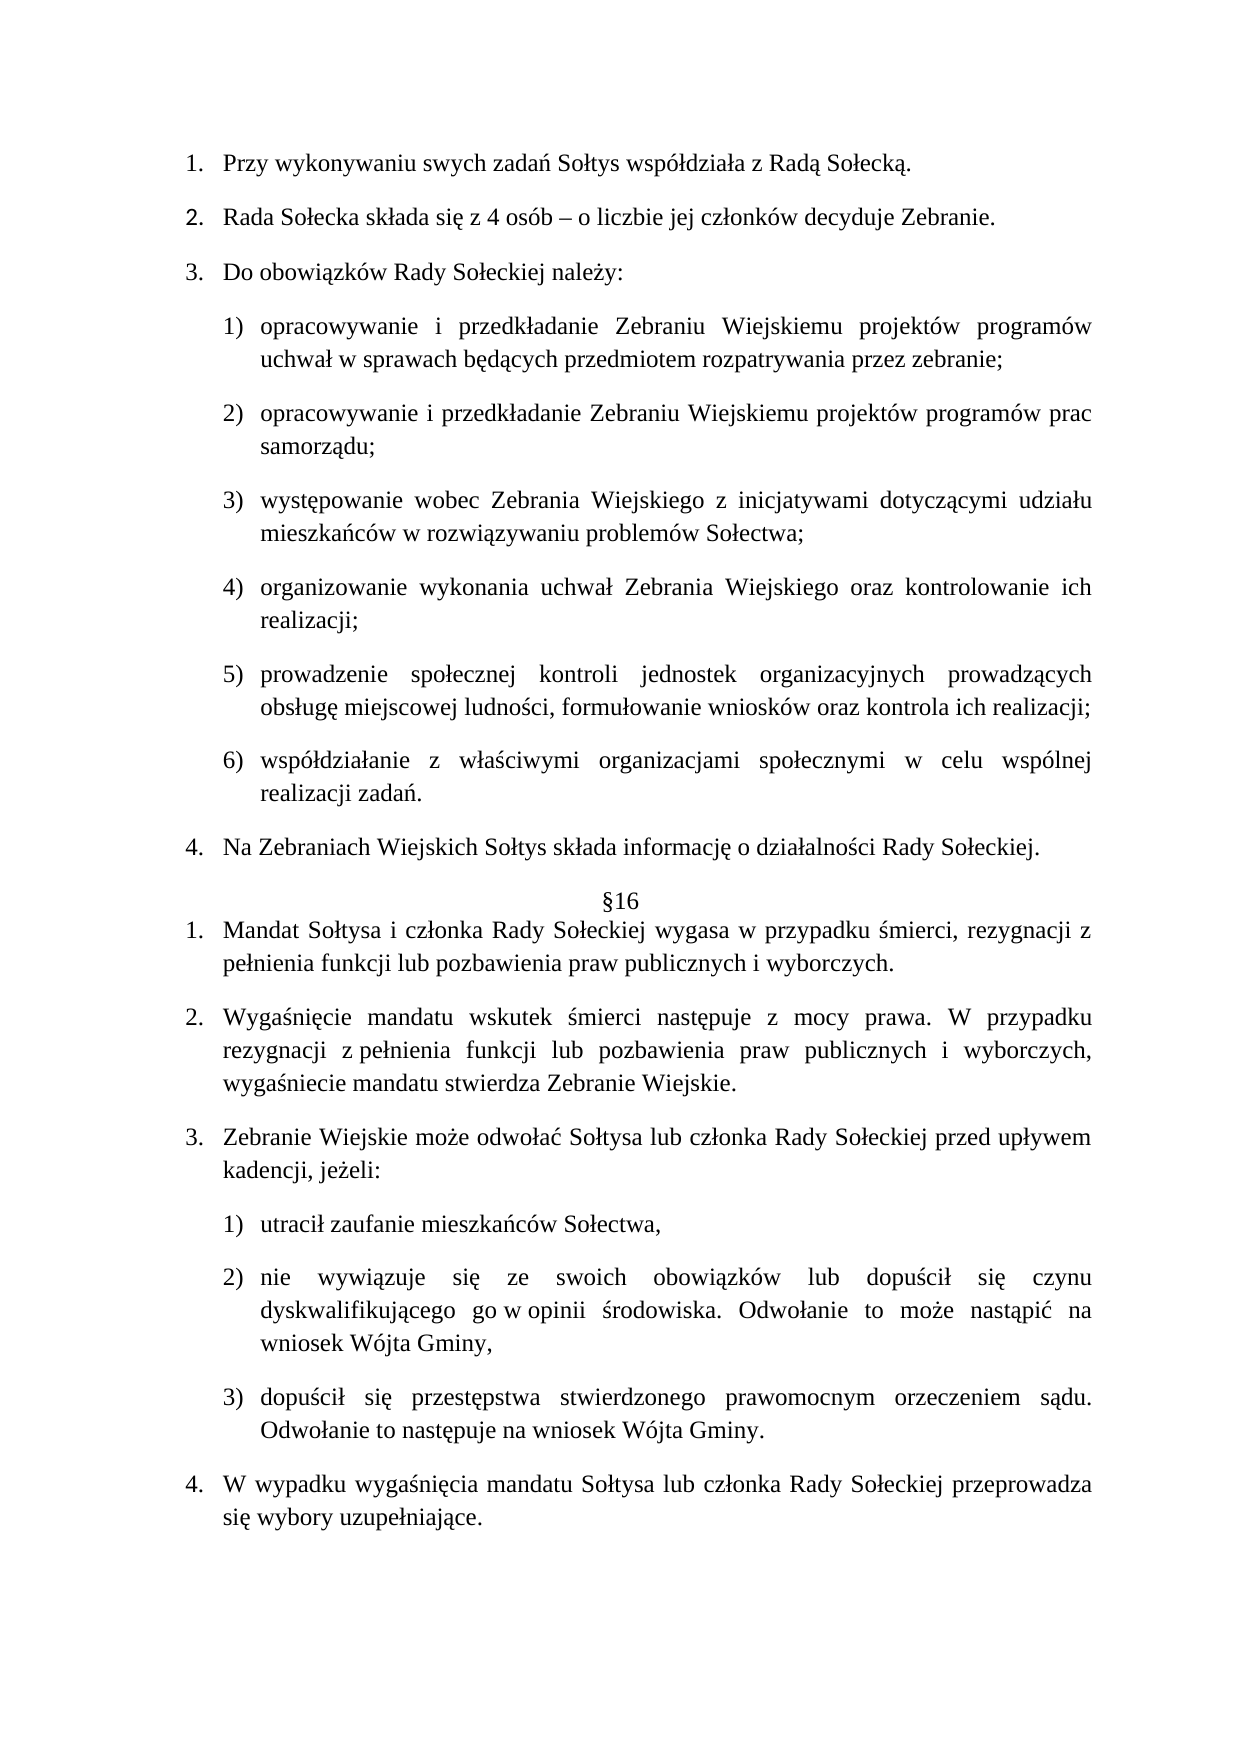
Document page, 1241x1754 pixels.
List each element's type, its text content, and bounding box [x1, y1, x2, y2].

list Zebranie Wiejskie może odwołać Sołtysa lub członka Rady Sołeckiej przed upływem kadencji, jeżeli: [185, 1122, 1093, 1183]
list współdziałanie z właściwymi organizacjami społecznymi w celu wspólnej realizacji zadań. [223, 746, 1093, 807]
list W wypadku wygaśnięcia mandatu Sołtysa lub członka Rady Sołeckiej przeprowadza się wybory uzupełniające. [185, 1469, 1093, 1531]
list Rada Sołecka składa się z 4 osób – o liczbie jej członków decyduje Zebranie. [185, 201, 1093, 232]
list Do obowiązków Rady Sołeckiej należy: [185, 257, 1093, 286]
list opracowywanie i przedkładanie Zebraniu Wiejskiemu projektów programów prac samorządu; [223, 398, 1093, 460]
list Na Zebraniach Wiejskich Sołtys składa informację o działalności Rady Sołeckiej. [185, 832, 1093, 861]
text §16 [148, 886, 1093, 915]
list Przy wykonywaniu swych zadań Sołtys współdziała z Radą Sołecką. [185, 148, 1093, 176]
list nie wywiązuje się ze swoich obowiązków lub dopuścił się czynu dyskwalifikującego go w opinii środowiska. Odwołanie to może nastąpić na wniosek Wójta Gminy, [223, 1262, 1093, 1357]
list dopuścił się przestępstwa stwierdzonego prawomocnym orzeczeniem sądu. Odwołanie to następuje na wniosek Wójta Gminy. [223, 1382, 1093, 1444]
list opracowywanie i przedkładanie Zebraniu Wiejskiemu projektów programów uchwał w sprawach będących przedmiotem rozpatrywania przez zebranie; [223, 311, 1093, 373]
list organizowanie wykonania uchwał Zebrania Wiejskiego oraz kontrolowanie ich realizacji; [223, 572, 1093, 633]
list Mandat Sołtysa i członka Rady Sołeckiej wygasa w przypadku śmierci, rezygnacji z pełnienia funkcji lub pozbawienia praw publicznych i wyborczych. [185, 915, 1093, 977]
list Wygaśnięcie mandatu wskutek śmierci następuje z mocy prawa. W przypadku rezygnacji z pełnienia funkcji lub pozbawienia praw publicznych i wyborczych, wygaśniecie mandatu stwierdza Zebranie Wiejskie. [185, 1002, 1093, 1097]
list prowadzenie społecznej kontroli jednostek organizacyjnych prowadzących obsługę miejscowej ludności, formułowanie wniosków oraz kontrola ich realizacji; [223, 659, 1093, 720]
list występowanie wobec Zebrania Wiejskiego z inicjatywami dotyczącymi udziału mieszkańców w rozwiązywaniu problemów Sołectwa; [223, 485, 1093, 547]
list utracił zaufanie mieszkańców Sołectwa, [223, 1209, 1093, 1237]
